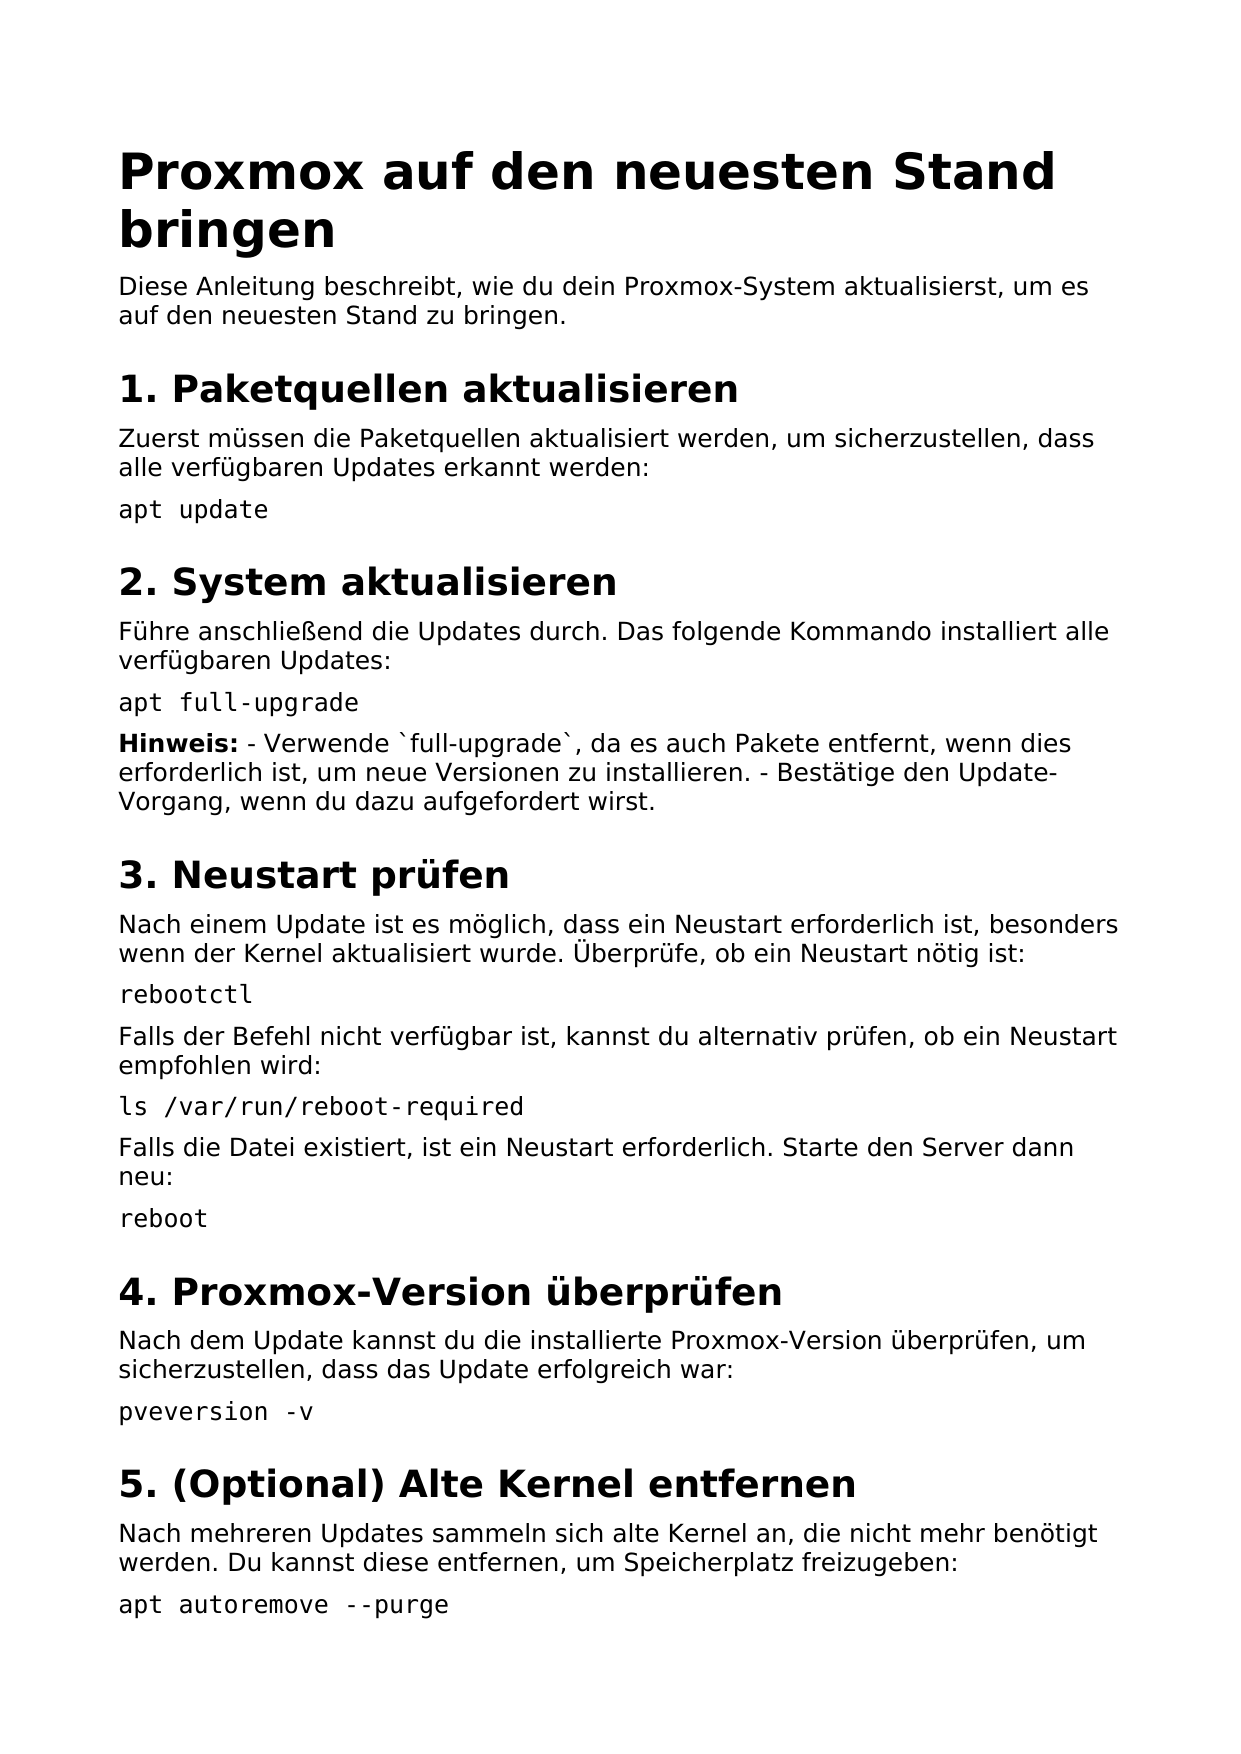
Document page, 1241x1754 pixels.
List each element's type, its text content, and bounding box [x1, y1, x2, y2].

text Nach mehreren Updates sammeln sich alte Kernel an, die nicht mehr benötigt werden. Du kannst diese entfernen, um Speicherplatz freizugeben: [118, 1519, 1122, 1578]
text Nach einem Update ist es möglich, dass ein Neustart erforderlich ist, besonders wenn der Kernel aktualisiert wurde. Überprüfe, ob ein Neustart nötig ist: [118, 910, 1122, 968]
text Diese Anleitung beschreibt, wie du dein Proxmox-System aktualisierst, um es auf den neuesten Stand zu bringen. [118, 272, 1122, 330]
subtitle Proxmox auf den neuesten Stand bringen [118, 143, 1122, 259]
subtitle 5. (Optional) Alte Kernel entfernen [118, 1463, 1122, 1507]
text apt full-upgrade [118, 688, 1122, 717]
text Falls der Befehl nicht verfügbar ist, kannst du alternativ prüfen, ob ein Neustart empfohlen wird: [118, 1022, 1122, 1080]
text Nach dem Update kannst du die installierte Proxmox-Version überprüfen, um sicherzustellen, dass das Update erfolgreich war: [118, 1326, 1122, 1385]
subtitle 3. Neustart prüfen [118, 854, 1122, 897]
subtitle 1. Paketquellen aktualisieren [118, 368, 1122, 412]
text Führe anschließend die Updates durch. Das folgende Kommando installiert alle verfügbaren Updates: [118, 617, 1122, 675]
text Zuerst müssen die Paketquellen aktualisiert werden, um sicherzustellen, dass alle verfügbaren Updates erkannt werden: [118, 424, 1122, 482]
text Falls die Datei existiert, ist ein Neustart erforderlich. Starte den Server dann neu: [118, 1133, 1122, 1192]
text pveversion -v [118, 1397, 1122, 1426]
text apt autoremove --purge [118, 1590, 1122, 1619]
text reboot [118, 1204, 1122, 1233]
text apt update [118, 495, 1122, 524]
text ls /var/run/reboot-required [118, 1092, 1122, 1122]
text Hinweis: - Verwende `full-upgrade`, da es auch Pakete entfernt, wenn dies erforderlich ist, um neue Versionen zu installieren. - Bestätige den Update-Vorgang, wenn du dazu aufgefordert wirst. [118, 729, 1122, 816]
subtitle 2. System aktualisieren [118, 561, 1122, 604]
text rebootctl [118, 981, 1122, 1010]
subtitle 4. Proxmox-Version überprüfen [118, 1270, 1122, 1314]
